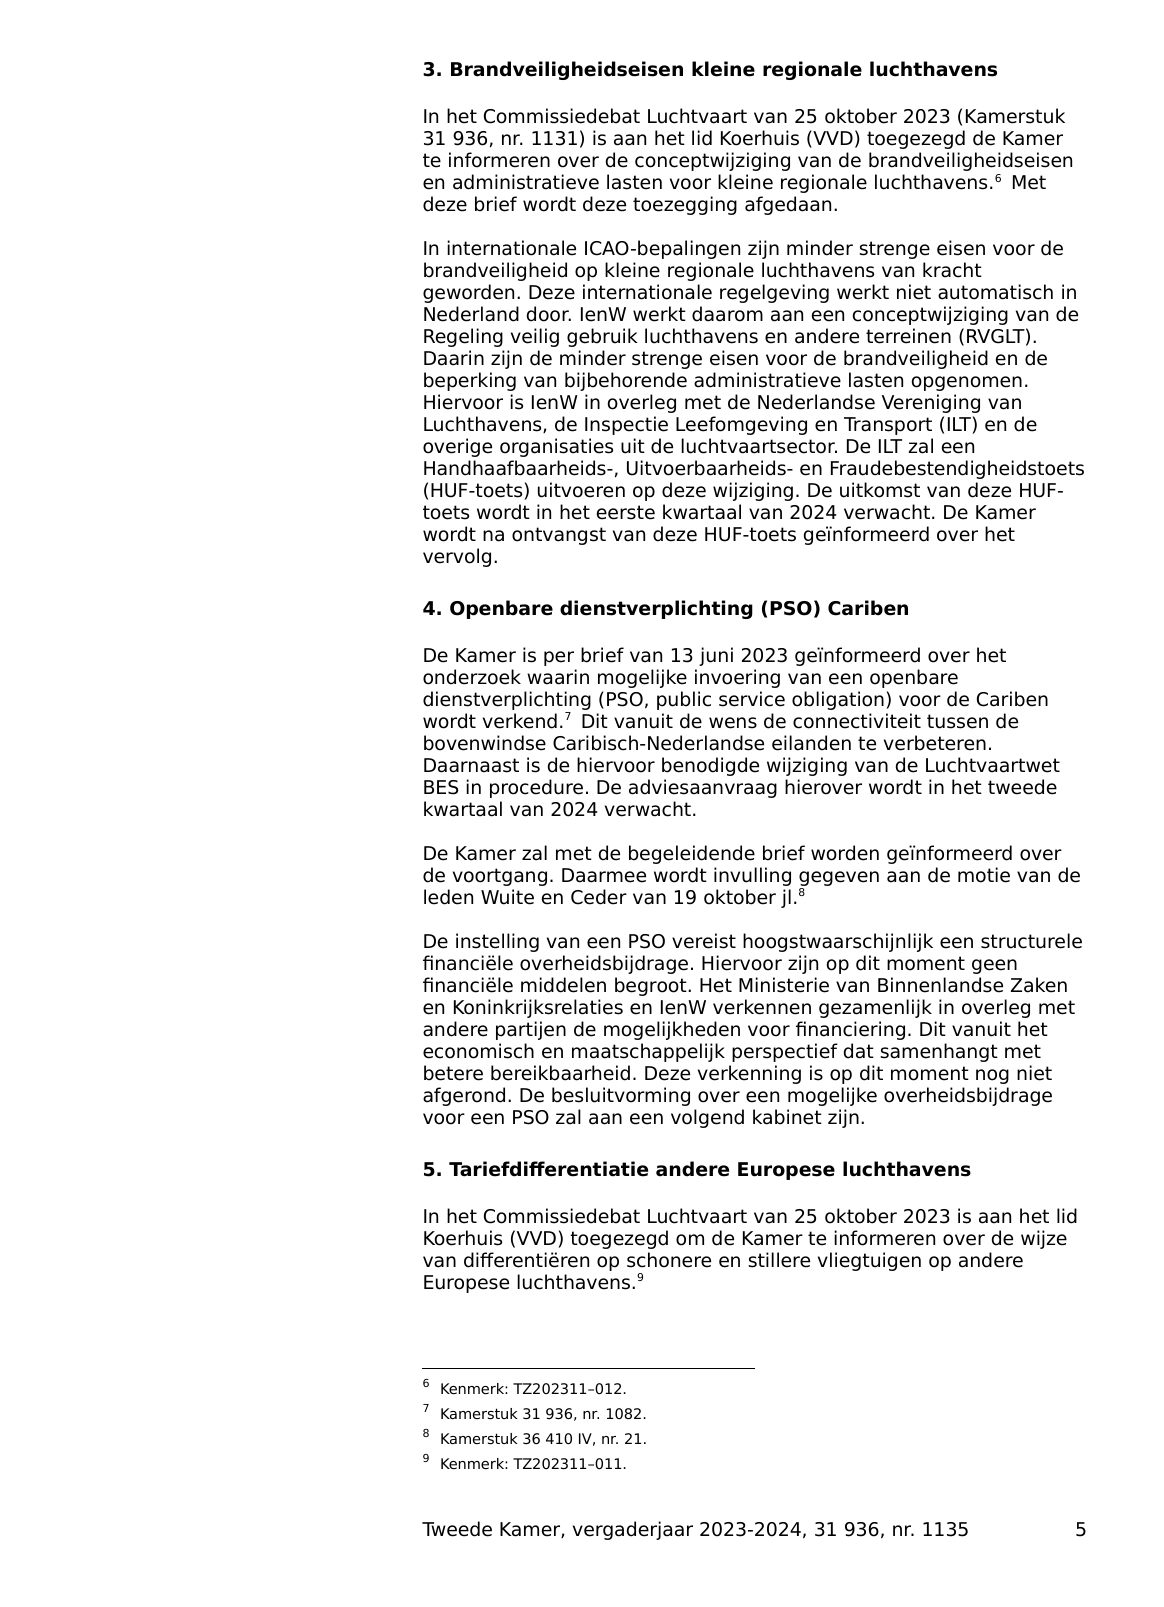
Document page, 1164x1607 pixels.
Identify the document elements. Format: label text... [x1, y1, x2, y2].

subtitle 5. Tariefdifferentiatie andere Europese luchthavens [422, 1159, 1087, 1181]
text In internationale ICAO-bepalingen zijn minder strenge eisen voor de brandveiligheid op kleine regionale luchthavens van kracht geworden. Deze internationale regelgeving werkt niet automatisch in Nederland door. IenW werkt daarom aan een conceptwijziging van de Regeling veilig gebruik luchthavens en andere terreinen (RVGLT). Daarin zijn de minder strenge eisen voor de brandveiligheid en de beperking van bijbehorende administratieve lasten opgenomen. Hiervoor is IenW in overleg met de Nederlandse Vereniging van Luchthavens, de Inspectie Leefomgeving en Transport (ILT) en de overige organisaties uit de luchtvaartsector. De ILT zal een Handhaafbaarheids-, Uitvoerbaarheids- en Fraudebestendigheidstoets (HUF-toets) uitvoeren op deze wijziging. De uitkomst van deze HUF-toets wordt in het eerste kwartaal van 2024 verwacht. De Kamer wordt na ontvangst van deze HUF-toets geïnformeerd over het vervolg. [422, 238, 1087, 568]
text Kamerstuk 31 936, nr. 1082. [422, 1402, 1087, 1424]
text In het Commissiedebat Luchtvaart van 25 oktober 2023 is aan het lid Koerhuis (VVD) toegezegd om de Kamer te informeren over de wijze van differentiëren op schonere en stillere vliegtuigen op andere Europese luchthavens. [422, 1206, 1087, 1294]
text Kamerstuk 36 410 IV, nr. 21. [422, 1427, 1087, 1449]
text Kenmerk: TZ202311–011. [422, 1452, 1087, 1474]
subtitle 4. Openbare dienstverplichting (PSO) Cariben [422, 598, 1087, 620]
text De Kamer is per brief van 13 juni 2023 geïnformeerd over het onderzoek waarin mogelijke invoering van een openbare dienstverplichting (PSO, public service obligation) voor de Cariben wordt verkend. Dit vanuit de wens de connectiviteit tussen de bovenwindse Caribisch-Nederlandse eilanden te verbeteren. Daarnaast is de hiervoor benodigde wijziging van de Luchtvaartwet BES in procedure. De adviesaanvraag hierover wordt in het tweede kwartaal van 2024 verwacht. [422, 645, 1087, 821]
text De instelling van een PSO vereist hoogstwaarschijnlijk een structurele financiële overheidsbijdrage. Hiervoor zijn op dit moment geen financiële middelen begroot. Het Ministerie van Binnenlandse Zaken en Koninkrijksrelaties en IenW verkennen gezamenlijk in overleg met andere partijen de mogelijkheden voor financiering. Dit vanuit het economisch en maatschappelijk perspectief dat samenhangt met betere bereikbaarheid. Deze verkenning is op dit moment nog niet afgerond. De besluitvorming over een mogelijke overheidsbijdrage voor een PSO zal aan een volgend kabinet zijn. [422, 931, 1087, 1129]
text De Kamer zal met de begeleidende brief worden geïnformeerd over de voortgang. Daarmee wordt invulling gegeven aan de motie van de leden Wuite en Ceder van 19 oktober jl. [422, 843, 1087, 909]
subtitle 3. Brandveiligheidseisen kleine regionale luchthavens [422, 59, 1087, 81]
text Kenmerk: TZ202311–012. [422, 1377, 1087, 1399]
text In het Commissiedebat Luchtvaart van 25 oktober 2023 (Kamerstuk 31 936, nr. 1131) is aan het lid Koerhuis (VVD) toegezegd de Kamer te informeren over de conceptwijziging van de brandveiligheidseisen en administratieve lasten voor kleine regionale luchthavens. Met deze brief wordt deze toezegging afgedaan. [422, 106, 1087, 216]
